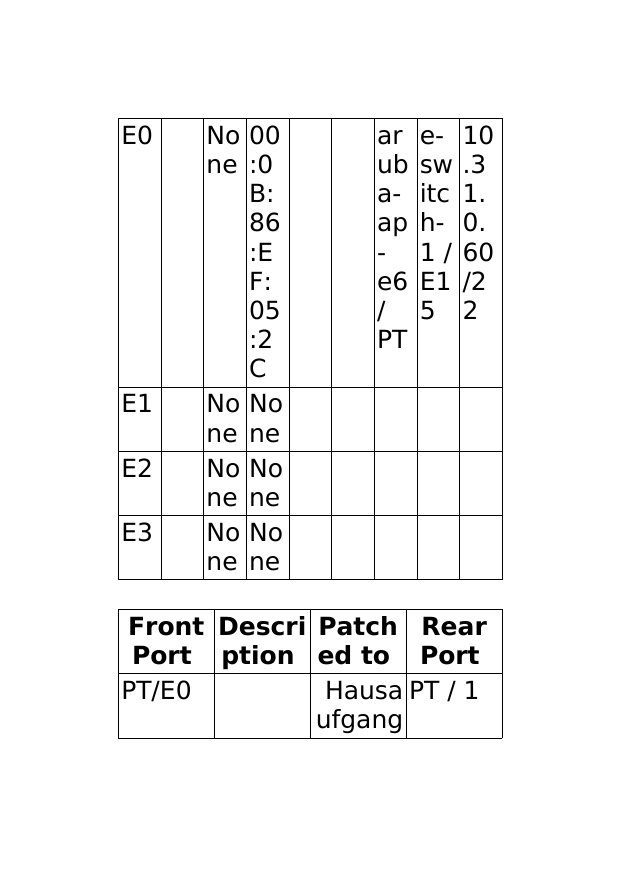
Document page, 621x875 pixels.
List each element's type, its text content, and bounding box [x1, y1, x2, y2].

table_cell None [247, 452, 289, 515]
table_cell 10.31.0.60/22 [460, 119, 502, 387]
table_cell None [204, 516, 246, 579]
table_cell Hausaufgang [311, 674, 406, 738]
table_cell [460, 516, 502, 579]
table_cell None [204, 452, 246, 515]
table_cell [460, 452, 502, 515]
table_cell [332, 119, 374, 387]
table_cell [290, 388, 331, 451]
table_cell E0 [119, 119, 161, 387]
table_cell [290, 452, 331, 515]
table_cell E3 [119, 516, 161, 579]
table_cell [418, 452, 459, 515]
table_cell [215, 674, 310, 738]
table_cell [375, 388, 417, 451]
table_cell aruba-ap-e6 / PT [375, 119, 417, 387]
table_cell [290, 119, 331, 387]
table_cell [162, 452, 203, 515]
table_cell [375, 452, 417, 515]
table_cell [162, 516, 203, 579]
table_cell [460, 388, 502, 451]
table_cell [332, 452, 374, 515]
table_cell PT / 1 [407, 674, 502, 738]
table_header Description [215, 610, 310, 673]
table_cell e-switch-1 / E15 [418, 119, 459, 387]
table_cell [332, 388, 374, 451]
table_cell [375, 516, 417, 579]
table_cell None [204, 388, 246, 451]
table_cell [418, 516, 459, 579]
table_cell None [247, 388, 289, 451]
table_cell PT/E0 [119, 674, 214, 738]
table_cell [290, 516, 331, 579]
table_cell [332, 516, 374, 579]
table_cell [418, 388, 459, 451]
table_cell E1 [119, 388, 161, 451]
table_cell 00:0B:86:EF:05:2C [247, 119, 289, 387]
table_cell None [247, 516, 289, 579]
table_cell None [204, 119, 246, 387]
table_cell E2 [119, 452, 161, 515]
table_header Patched to [311, 610, 406, 673]
table_header Front Port [119, 610, 214, 673]
table_cell [162, 388, 203, 451]
table_cell [162, 119, 203, 387]
table_header Rear Port [407, 610, 502, 673]
